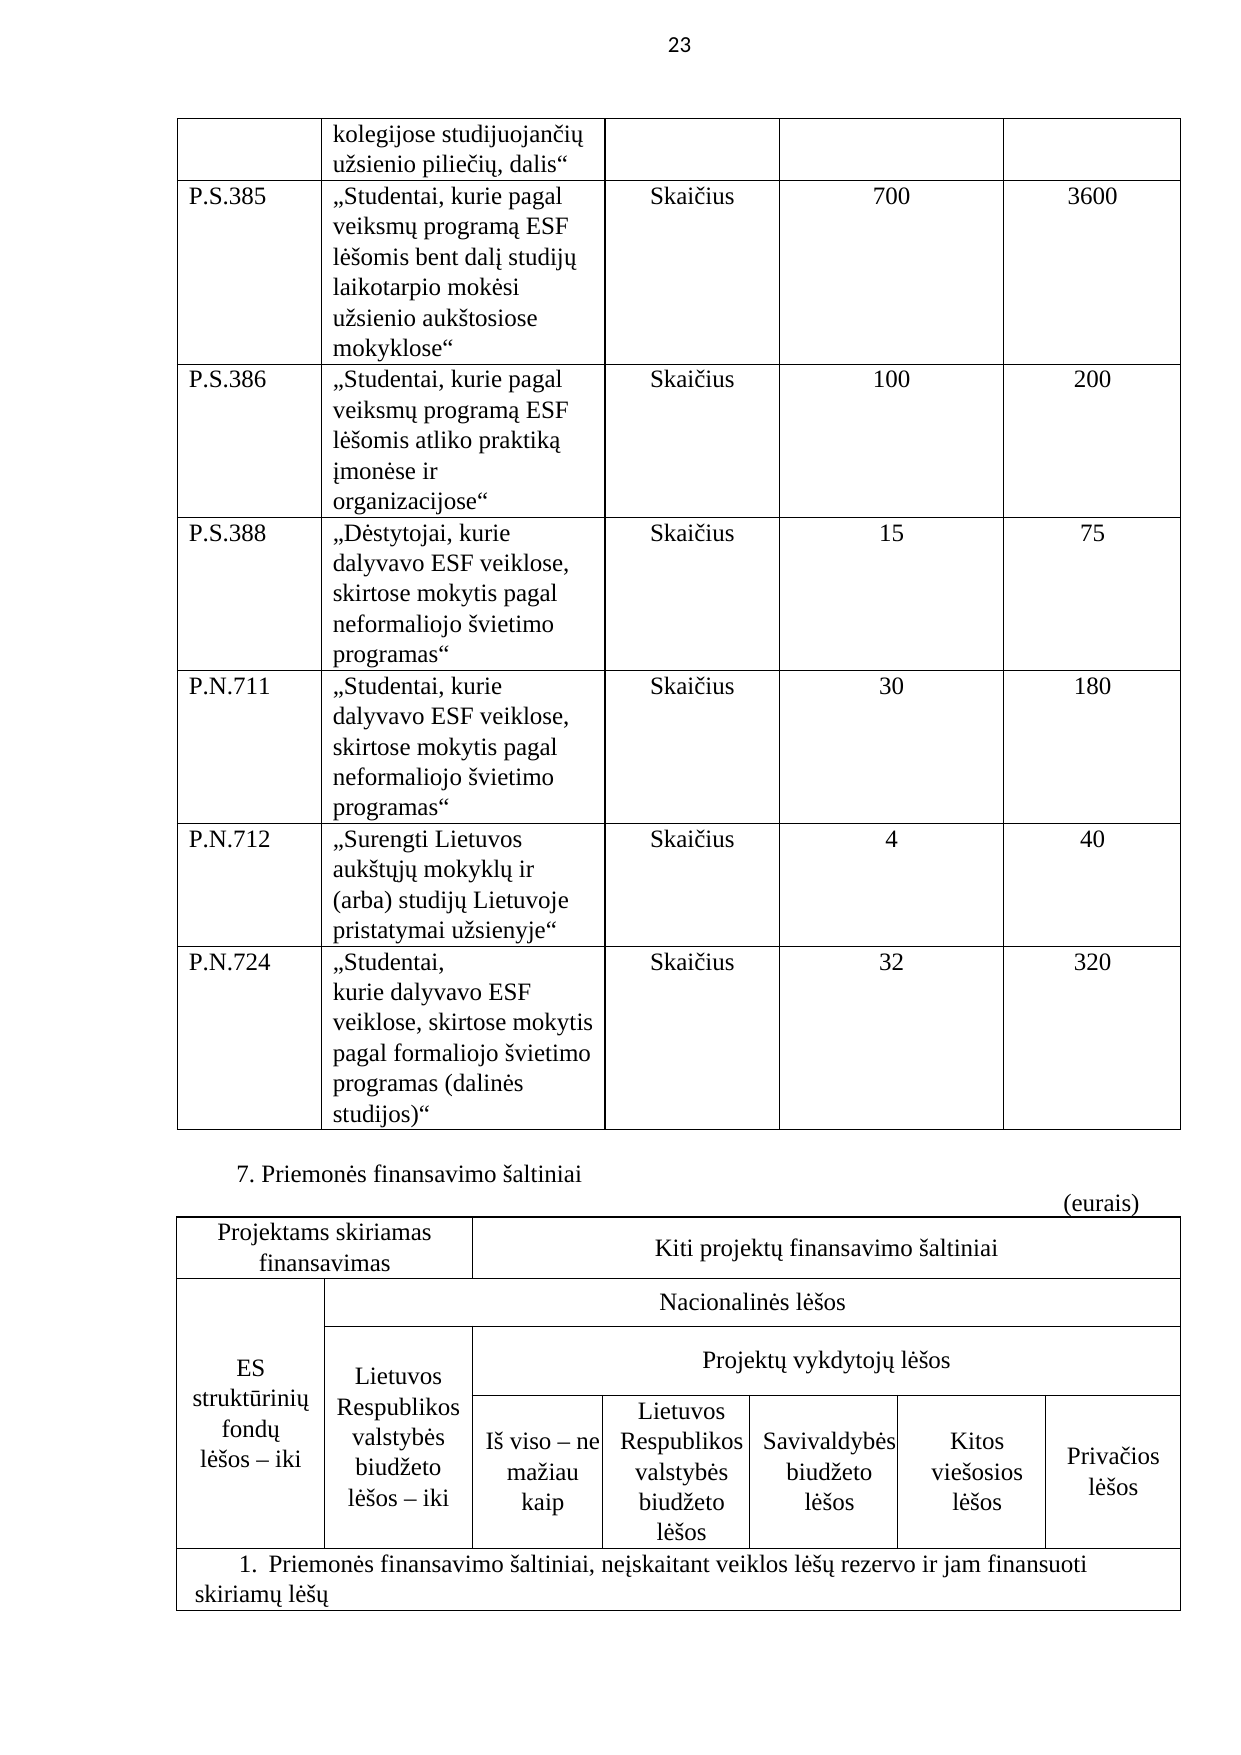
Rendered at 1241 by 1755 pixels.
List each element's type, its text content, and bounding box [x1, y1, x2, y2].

table_cell [178, 119, 321, 180]
table_cell [1004, 119, 1180, 180]
table_cell 1. Priemonės finansavimo šaltiniai, neįskaitant veiklos lėšų rezervo ir jam finansuoti skiriamų lėšų [177, 1549, 1180, 1610]
table_cell „Surengti Lietuvos aukštųjų mokyklų ir (arba) studijų Lietuvoje pristatymai užsienyje“ [322, 824, 604, 946]
table_cell Skaičius [606, 671, 779, 823]
table_cell P.N.711 [178, 671, 321, 823]
table_cell 15 [780, 518, 1003, 670]
table_cell [780, 119, 1003, 180]
table_cell 700 [780, 181, 1003, 363]
table_cell Savivaldybės biudžeto lėšos [750, 1396, 897, 1548]
table_cell 3600 [1004, 181, 1180, 363]
table_cell 40 [1004, 824, 1180, 946]
table_cell 100 [780, 365, 1003, 517]
table_cell Lietuvos Respublikos valstybės biudžeto lėšos [603, 1396, 749, 1548]
table_cell „Studentai, kurie dalyvavo ESF veiklose, skirtose mokytis pagal formaliojo švietimo programas (dalinės studijos)“ [322, 947, 604, 1129]
table_cell 30 [780, 671, 1003, 823]
table_cell Lietuvos Respublikos valstybės biudžeto lėšos – iki [325, 1327, 472, 1548]
table_cell Projektų vykdytojų lėšos [473, 1327, 1180, 1395]
table_cell P.S.388 [178, 518, 321, 670]
table_cell Skaičius [606, 518, 779, 670]
table_cell P.S.385 [178, 181, 321, 363]
table_cell 32 [780, 947, 1003, 1129]
text 7. Priemonės finansavimo šaltiniai [177, 1159, 1181, 1188]
text (eurais) [177, 1188, 1181, 1216]
table_cell 180 [1004, 671, 1180, 823]
table_cell „Dėstytojai, kurie dalyvavo ESF veiklose, skirtose mokytis pagal neformaliojo švietimo programas“ [322, 518, 604, 670]
table_cell Skaičius [606, 365, 779, 517]
table_cell „Studentai, kurie dalyvavo ESF veiklose, skirtose mokytis pagal neformaliojo švietimo programas“ [322, 671, 604, 823]
table_cell 4 [780, 824, 1003, 946]
table_cell 75 [1004, 518, 1180, 670]
table_cell Kitos viešosios lėšos [898, 1396, 1045, 1548]
table_cell 320 [1004, 947, 1180, 1129]
table_cell „Studentai, kurie pagal veiksmų programą ESF lėšomis bent dalį studijų laikotarpio mokėsi užsienio aukštosiose mokyklose“ [322, 181, 604, 363]
table_cell 200 [1004, 365, 1180, 517]
table_cell Iš viso – ne mažiau kaip [473, 1396, 602, 1548]
table_header Kiti projektų finansavimo šaltiniai [473, 1218, 1180, 1278]
table_cell P.N.712 [178, 824, 321, 946]
table_cell „Studentai, kurie pagal veiksmų programą ESF lėšomis atliko praktiką įmonėse ir organizacijose“ [322, 365, 604, 517]
table_cell Nacionalinės lėšos [325, 1279, 1180, 1326]
table_cell Skaičius [606, 824, 779, 946]
table_cell Privačios lėšos [1046, 1396, 1180, 1548]
table_cell kolegijose studijuojančių užsienio piliečių, dalis“ [322, 119, 604, 180]
table_cell P.S.386 [178, 365, 321, 517]
table_cell [606, 119, 779, 180]
table_cell ES struktūrinių fondų lėšos – iki [177, 1279, 324, 1548]
table_cell P.N.724 [178, 947, 321, 1129]
table_header Projektams skiriamas finansavimas [177, 1218, 472, 1278]
table_cell Skaičius [606, 181, 779, 363]
table_cell Skaičius [606, 947, 779, 1129]
